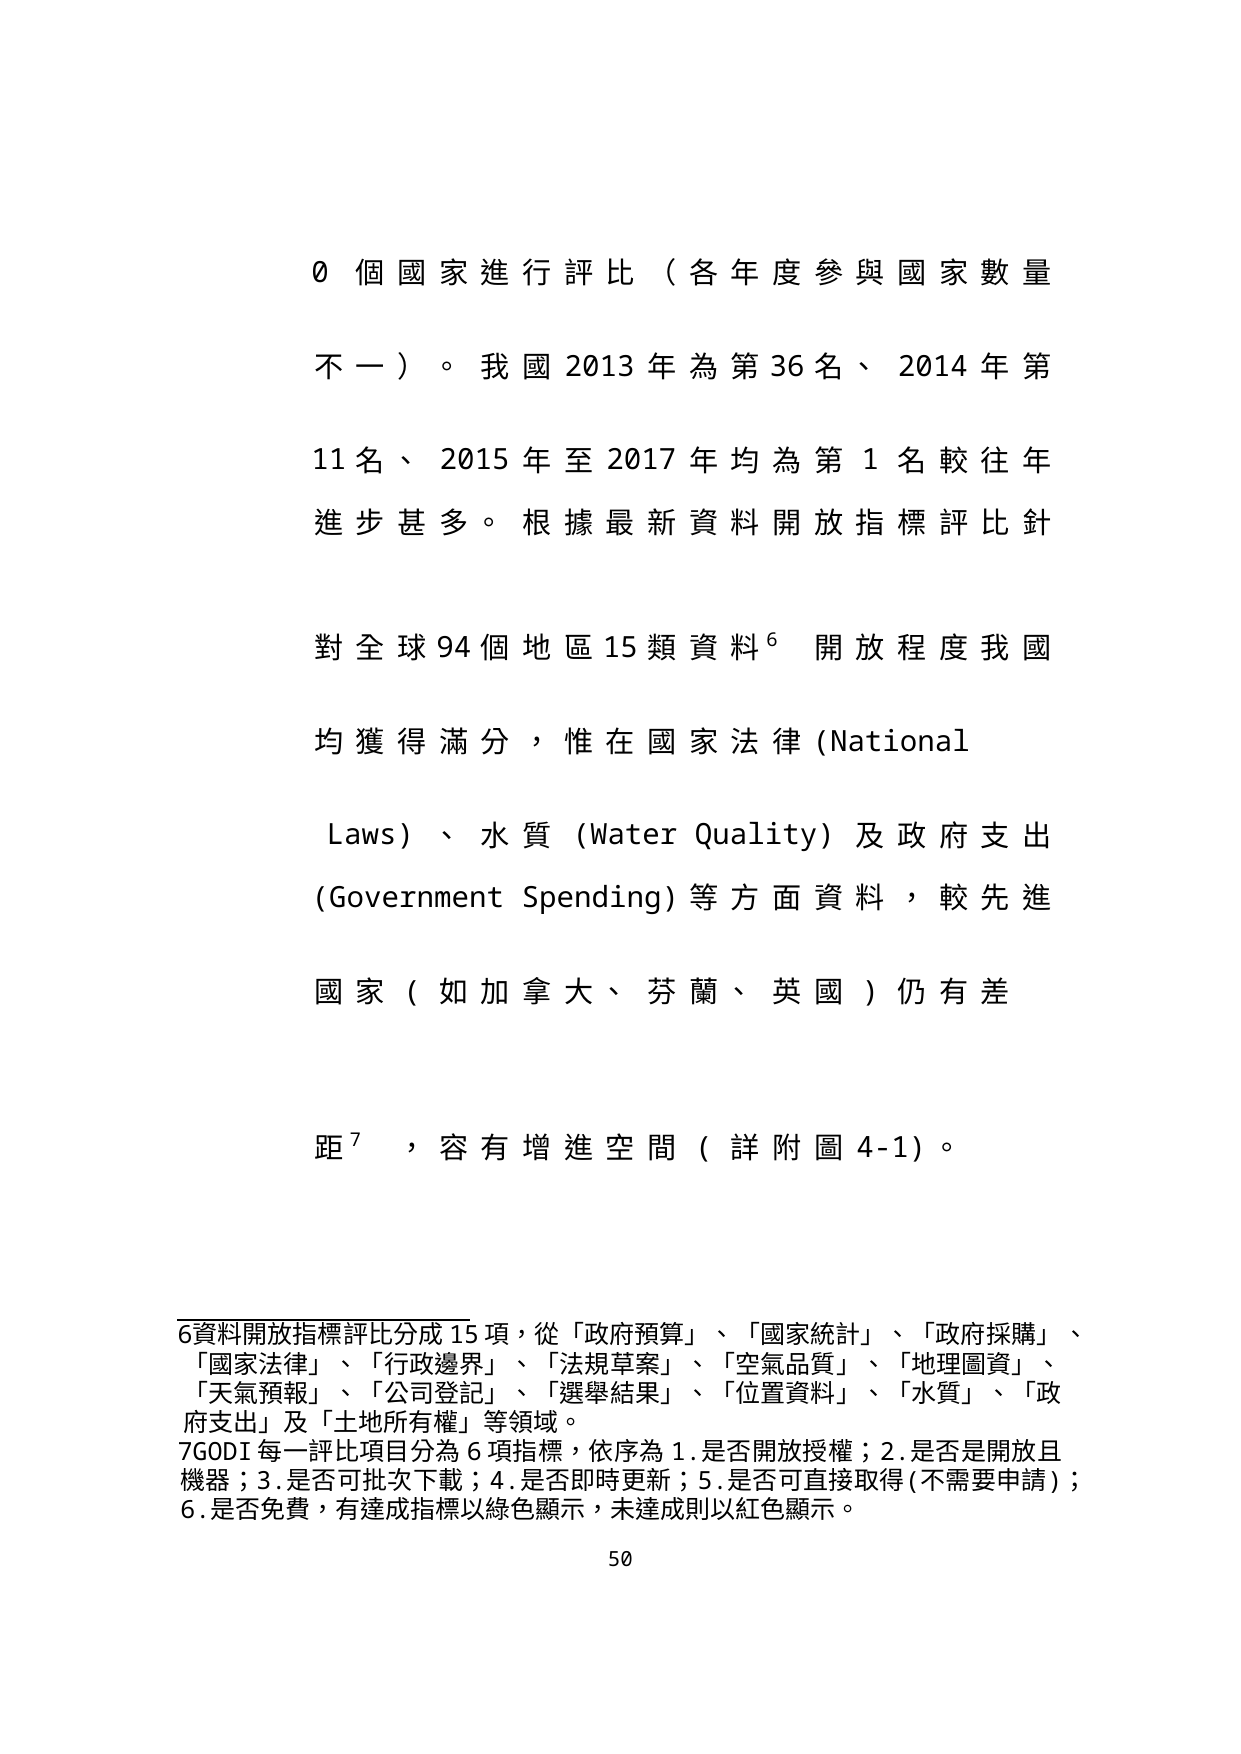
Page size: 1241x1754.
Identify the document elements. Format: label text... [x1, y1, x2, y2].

text GODI每一評比項目分為6項指標，依序為1.是否開放授權；2.是否是開放且機器；3.是否可批次下載；4.是否即時更新；5.是否可直接取得(不需要申請)；6.是否免費，有達成指標以綠色顯示，未達成則以紅色顯示。 [177, 1437, 1063, 1525]
text 資料開放指標評比分成15項，從「政府預算」、「國家統計」、「政府採購」、「國家法律」、「行政邊界」、「法規草案」、「空氣品質」、「地理圖資」、「天氣預報」、「公司登記」、「選舉結果」、「位置資料」、「水質」、「政府支出」及「土地所有權」等領域。 [177, 1321, 1063, 1437]
text 0 個國家進行評比（各年度參與國家數量不一）。我國2013年為第36名、2014年第11名、2015年至2017年均為第1名較往年進步甚多。根據最新資料開放指標評比針對全球94個地區15類資料開放程度我國均獲得滿分，惟在國家法律(National Laws)、水質(Water Quality)及政府支出(Government Spending)等方面資料，較先進國家(如加拿大、芬蘭、英國)仍有差距，容有增進空間(詳附圖4-1)。 [271, 229, 1058, 1167]
